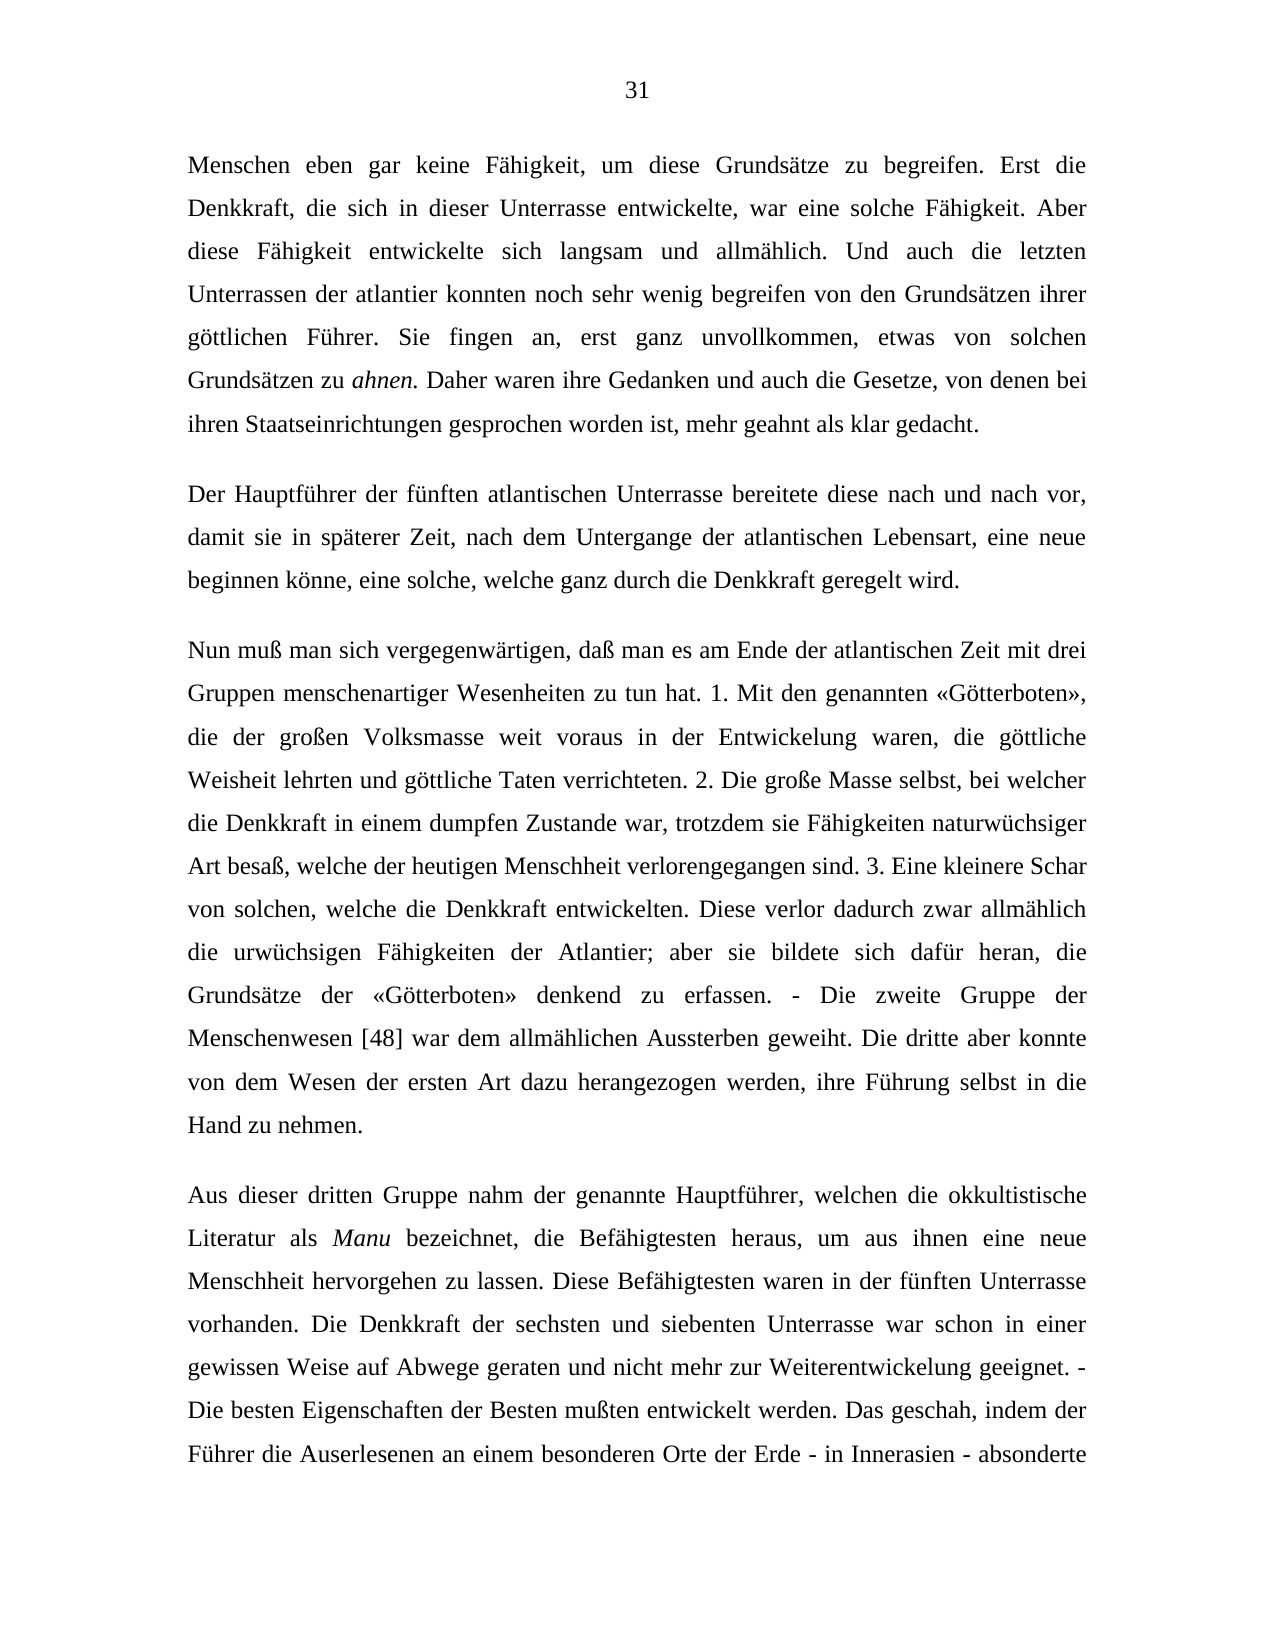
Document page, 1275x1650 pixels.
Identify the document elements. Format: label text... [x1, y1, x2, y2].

text Menschen eben gar keine Fähigkeit, um diese Grundsätze zu begreifen. Erst die Denkkraft, die sich in dieser Unterrasse entwickelte, war eine solche Fähigkeit. Aber diese Fähigkeit entwickelte sich langsam und allmählich. Und auch die letzten Unterrassen der atlantier konnten noch sehr wenig begreifen von den Grundsätzen ihrer göttlichen Führer. Sie fingen an, erst ganz unvollkommen, etwas von solchen Grundsätzen zu ahnen. Daher waren ihre Gedanken und auch die Gesetze, von denen bei ihren Staatseinrichtungen gesprochen worden ist, mehr geahnt als klar gedacht. [187, 150, 1087, 437]
text Nun muß man sich vergegenwärtigen, daß man es am Ende der atlantischen Zeit mit drei Gruppen menschenartiger Wesenheiten zu tun hat. 1. Mit den genannten «Götterboten», die der großen Volksmasse weit voraus in der Entwickelung waren, die göttliche Weisheit lehrten und göttliche Taten verrichteten. 2. Die große Masse selbst, bei welcher die Denkkraft in einem dumpfen Zustande war, trotzdem sie Fähigkeiten naturwüchsiger Art besaß, welche der heutigen Menschheit verlorengegangen sind. 3. Eine kleinere Schar von solchen, welche die Denkkraft entwickelten. Diese verlor dadurch zwar allmählich die urwüchsigen Fähigkeiten der Atlantier; aber sie bildete sich dafür heran, die Grundsätze der «Götterboten» denkend zu erfassen. - Die zweite Gruppe der Menschenwesen [48] war dem allmählichen Aussterben geweiht. Die dritte aber konnte von dem Wesen der ersten Art dazu herangezogen werden, ihre Führung selbst in die Hand zu nehmen. [187, 635, 1087, 1138]
text Der Hauptführer der fünften atlantischen Unterrasse bereitete diese nach und nach vor, damit sie in späterer Zeit, nach dem Untergange der atlantischen Lebensart, eine neue beginnen könne, eine solche, welche ganz durch die Denkkraft geregelt wird. [187, 479, 1087, 594]
text Aus dieser dritten Gruppe nahm der genannte Hauptführer, welchen die okkultistische Literatur als Manu bezeichnet, die Befähigtesten heraus, um aus ihnen eine neue Menschheit hervorgehen zu lassen. Diese Befähigtesten waren in der fünften Unterrasse vorhanden. Die Denkkraft der sechsten und siebenten Unterrasse war schon in einer gewissen Weise auf Abwege geraten und nicht mehr zur Weiterentwickelung geeignet. - Die besten Eigenschaften der Besten mußten entwickelt werden. Das geschah, indem der Führer die Auserlesenen an einem besonderen Orte der Erde - in Innerasien - absonderte [187, 1180, 1087, 1467]
